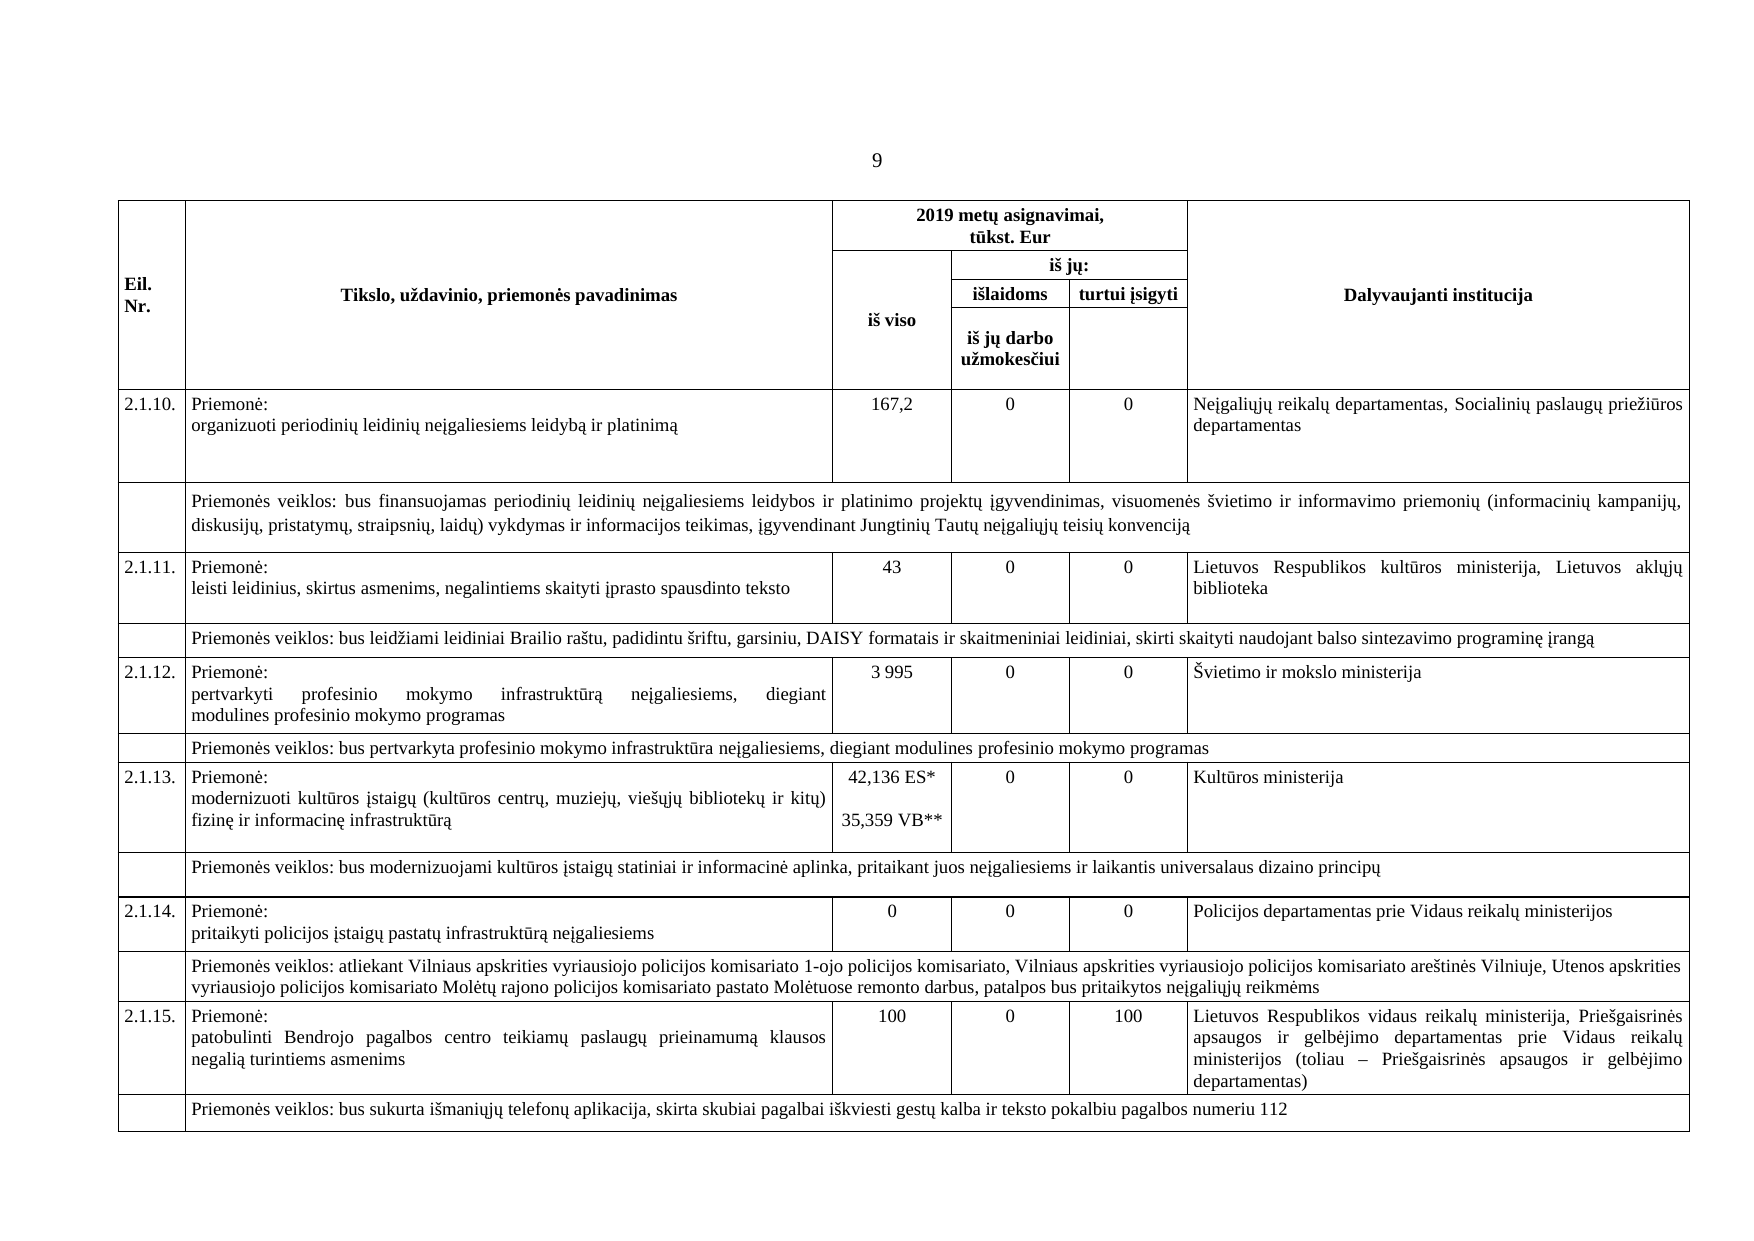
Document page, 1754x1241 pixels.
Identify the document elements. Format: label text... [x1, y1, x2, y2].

table_cell 100 [1070, 1002, 1187, 1094]
table_cell Kultūros ministerija [1188, 763, 1689, 852]
table_cell iš jų darbo užmokesčiui [952, 308, 1069, 388]
table_cell [119, 1095, 185, 1131]
table_cell 0 [952, 553, 1069, 623]
table_cell Priemonės veiklos: bus modernizuojami kultūros įstaigų statiniai ir informacinė aplinka, pritaikant juos neįgaliesiems ir laikantis universalaus dizaino principų [186, 853, 1689, 896]
table_cell 0 [1070, 898, 1187, 951]
table_cell Priemonės veiklos: bus pertvarkyta profesinio mokymo infrastruktūra neįgaliesiems, diegiant modulines profesinio mokymo programas [186, 734, 1689, 762]
table_header Dalyvaujanti institucija [1188, 201, 1689, 388]
table_cell [119, 624, 185, 657]
table_cell 42,136 ES* 35,359 VB** [833, 763, 951, 852]
table_cell Priemonės veiklos: atliekant Vilniaus apskrities vyriausiojo policijos komisariato 1-ojo policijos komisariato, Vilniaus apskrities vyriausiojo policijos komisariato areštinės Vilniuje, Utenos apskrities vyriausiojo policijos komisariato Molėtų rajono policijos komisariato pastato Molėtuose remonto darbus, patalpos bus pritaikytos neįgaliųjų reikmėms [186, 952, 1689, 1001]
table_cell 0 [952, 658, 1069, 733]
table_cell 2.1.11. [119, 553, 185, 623]
table_header Eil. Nr. [119, 201, 185, 388]
table_cell 43 [833, 553, 951, 623]
table_cell 0 [1070, 763, 1187, 852]
table_cell Priemonės veiklos: bus leidžiami leidiniai Brailio raštu, padidintu šriftu, garsiniu, DAISY formatais ir skaitmeniniai leidiniai, skirti skaityti naudojant balso sintezavimo programinę įrangą [186, 624, 1689, 657]
table_cell 167,2 [833, 390, 951, 482]
table_cell [1070, 308, 1187, 388]
table_cell Priemonė: patobulinti Bendrojo pagalbos centro teikiamų paslaugų prieinamumą klausos negalią turintiems asmenims [186, 1002, 832, 1094]
table_cell Lietuvos Respublikos kultūros ministerija, Lietuvos aklųjų biblioteka [1188, 553, 1689, 623]
table_cell turtui įsigyti [1070, 280, 1187, 307]
table_cell 2.1.15. [119, 1002, 185, 1094]
table_cell Švietimo ir mokslo ministerija [1188, 658, 1689, 733]
table_cell [119, 853, 185, 896]
table_cell išlaidoms [952, 280, 1069, 307]
table_cell 0 [1070, 658, 1187, 733]
table_cell 0 [952, 898, 1069, 951]
table_cell Priemonės veiklos: bus finansuojamas periodinių leidinių neįgaliesiems leidybos ir platinimo projektų įgyvendinimas, visuomenės švietimo ir informavimo priemonių (informacinių kampanijų, diskusijų, pristatymų, straipsnių, laidų) vykdymas ir informacijos teikimas, įgyvendinant Jungtinių Tautų neįgaliųjų teisių konvenciją [186, 483, 1689, 552]
table_cell 0 [1070, 553, 1187, 623]
table_cell 0 [1070, 390, 1187, 482]
table_cell Lietuvos Respublikos vidaus reikalų ministerija, Priešgaisrinės apsaugos ir gelbėjimo departamentas prie Vidaus reikalų ministerijos (toliau – Priešgaisrinės apsaugos ir gelbėjimo departamentas) [1188, 1002, 1689, 1094]
table_cell 0 [952, 763, 1069, 852]
table_cell 2.1.14. [119, 898, 185, 951]
table_cell Priemonė: modernizuoti kultūros įstaigų (kultūros centrų, muziejų, viešųjų bibliotekų ir kitų) fizinę ir informacinę infrastruktūrą [186, 763, 832, 852]
table_header Tikslo, uždavinio, priemonės pavadinimas [186, 201, 832, 388]
table_cell Priemonė: organizuoti periodinių leidinių neįgaliesiems leidybą ir platinimą [186, 390, 832, 482]
table_cell [119, 952, 185, 1001]
table_cell [119, 734, 185, 762]
table_cell Neįgaliųjų reikalų departamentas, Socialinių paslaugų priežiūros departamentas [1188, 390, 1689, 482]
table_cell iš jų: [952, 251, 1187, 279]
table_cell 0 [952, 1002, 1069, 1094]
table_cell Priemonė: pritaikyti policijos įstaigų pastatų infrastruktūrą neįgaliesiems [186, 898, 832, 951]
table_header 2019 metų asignavimai, tūkst. Eur [833, 201, 1187, 250]
table_cell Priemonės veiklos: bus sukurta išmaniųjų telefonų aplikacija, skirta skubiai pagalbai iškviesti gestų kalba ir teksto pokalbiu pagalbos numeriu 112 [186, 1095, 1689, 1131]
table_cell 2.1.10. [119, 390, 185, 482]
table_cell 2.1.13. [119, 763, 185, 852]
table_cell 100 [833, 1002, 951, 1094]
table_cell Policijos departamentas prie Vidaus reikalų ministerijos [1188, 898, 1689, 951]
table_cell 0 [952, 390, 1069, 482]
table_cell Priemonė: leisti leidinius, skirtus asmenims, negalintiems skaityti įprasto spausdinto teksto [186, 553, 832, 623]
table_cell 0 [833, 898, 951, 951]
table_cell 3 995 [833, 658, 951, 733]
table_cell 2.1.12. [119, 658, 185, 733]
table_cell Priemonė: pertvarkyti profesinio mokymo infrastruktūrą neįgaliesiems, diegiant modulines profesinio mokymo programas [186, 658, 832, 733]
table_cell [119, 483, 185, 552]
table_cell iš viso [833, 251, 951, 388]
